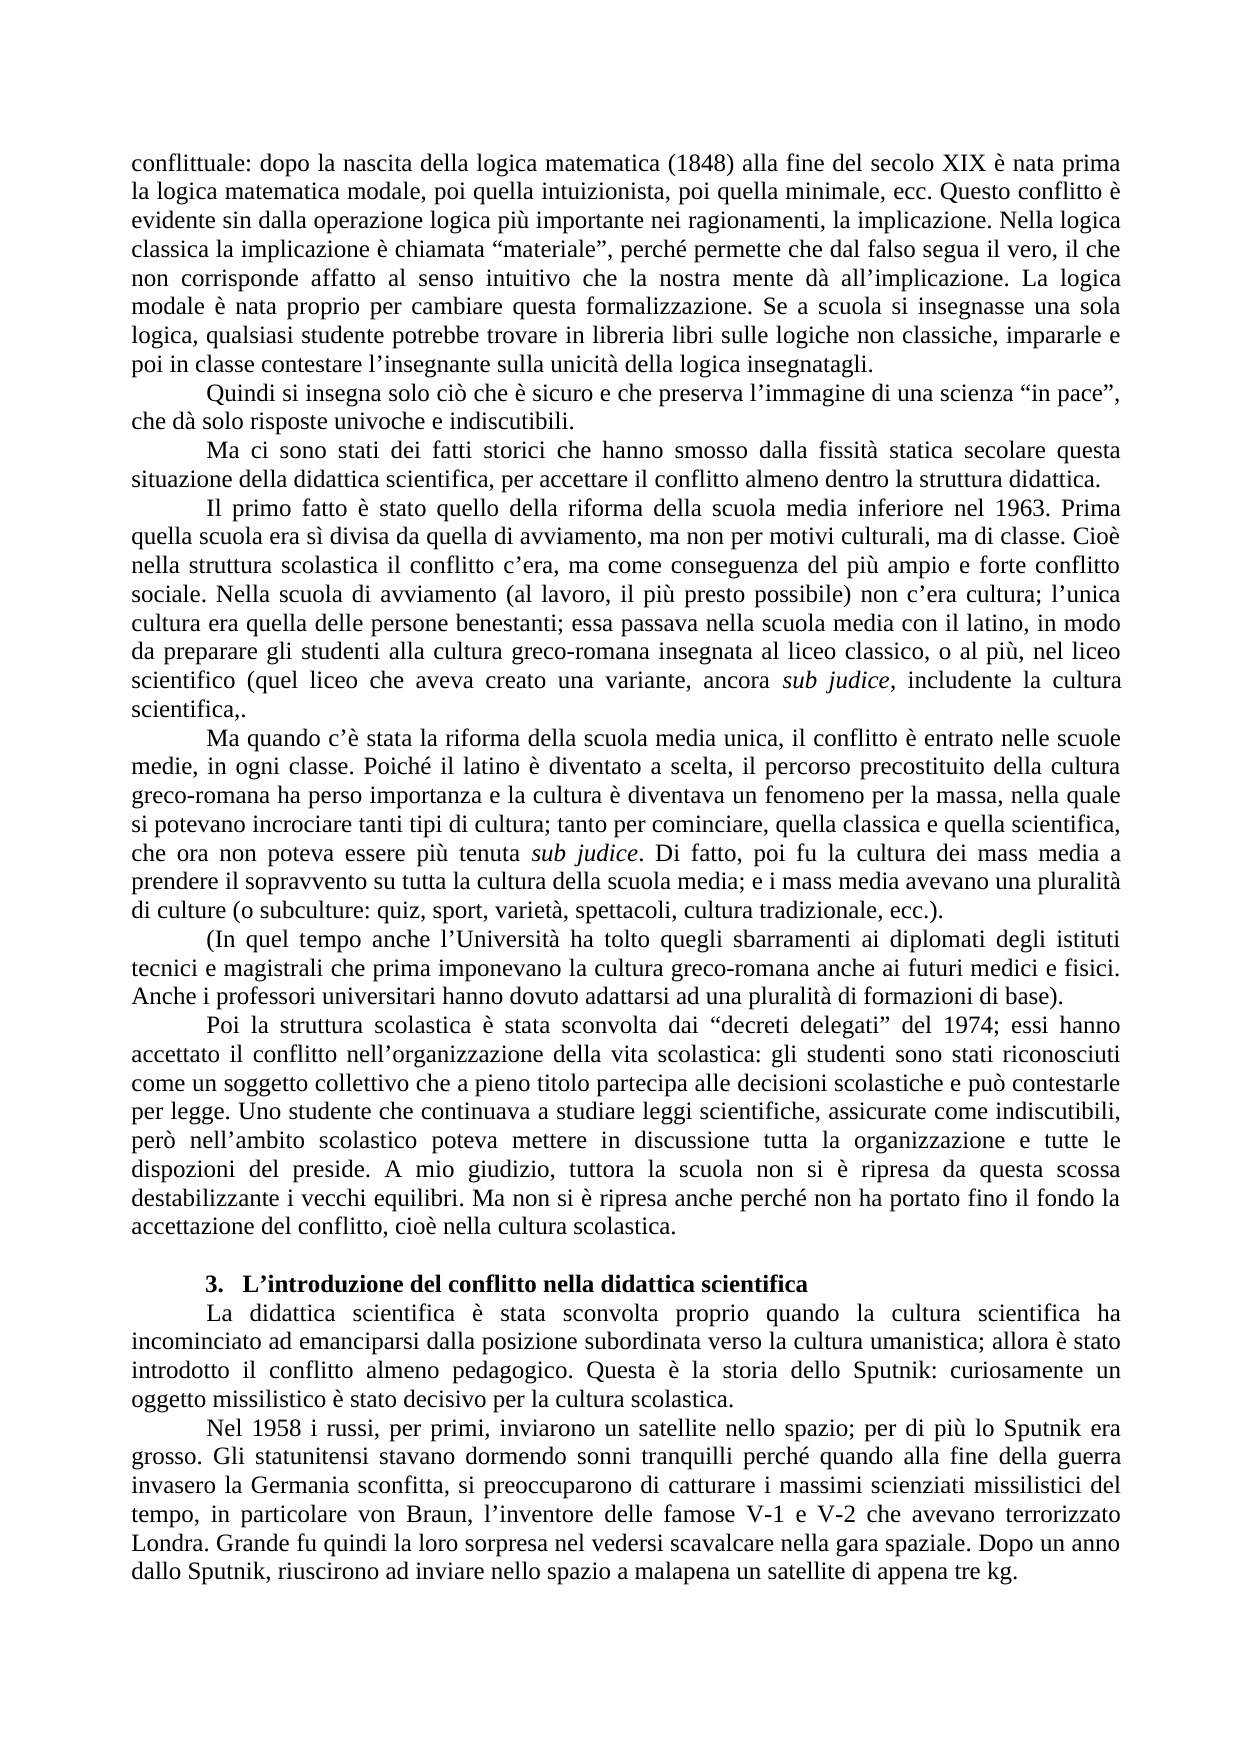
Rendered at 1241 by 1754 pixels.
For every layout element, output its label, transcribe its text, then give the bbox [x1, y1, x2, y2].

text Poi la struttura scolastica è stata sconvolta dai “decreti delegati” del 1974; essi hanno accettato il conflitto nell’organizzazione della vita scolastica: gli studenti sono stati riconosciuti come un soggetto collettivo che a pieno titolo partecipa alle decisioni scolastiche e può contestarle per legge. Uno studente che continuava a studiare leggi scientifiche, assicurate come indiscutibili, però nell’ambito scolastico poteva mettere in discussione tutta la organizzazione e tutte le dispozioni del preside. A mio giudizio, tuttora la scuola non si è ripresa da questa scossa destabilizzante i vecchi equilibri. Ma non si è ripresa anche perché non ha portato fino il fondo la accettazione del conflitto, cioè nella cultura scolastica. [131, 1010, 1122, 1240]
text (In quel tempo anche l’Università ha tolto quegli sbarramenti ai diplomati degli istituti tecnici e magistrali che prima imponevano la cultura greco-romana anche ai futuri medici e fisici. Anche i professori universitari hanno dovuto adattarsi ad una pluralità di formazioni di base). [131, 924, 1122, 1010]
text La didattica scientifica è stata sconvolta proprio quando la cultura scientifica ha incominciato ad emanciparsi dalla posizione subordinata verso la cultura umanistica; allora è stato introdotto il conflitto almeno pedagogico. Questa è la storia dello Sputnik: curiosamente un oggetto missilistico è stato decisivo per la cultura scolastica. [131, 1298, 1122, 1413]
text conflittuale: dopo la nascita della logica matematica (1848) alla fine del secolo XIX è nata prima la logica matematica modale, poi quella intuizionista, poi quella minimale, ecc. Questo conflitto è evidente sin dalla operazione logica più importante nei ragionamenti, la implicazione. Nella logica classica la implicazione è chiamata “materiale”, perché permette che dal falso segua il vero, il che non corrisponde affatto al senso intuitivo che la nostra mente dà all’implicazione. La logica modale è nata proprio per cambiare questa formalizzazione. Se a scuola si insegnasse una sola logica, qualsiasi studente potrebbe trovare in libreria libri sulle logiche non classiche, impararle e poi in classe contestare l’insegnante sulla unicità della logica insegnatagli. [131, 148, 1122, 378]
list L’introduzione del conflitto nella didattica scientifica [205, 1269, 1122, 1298]
text Ma ci sono stati dei fatti storici che hanno smosso dalla fissità statica secolare questa situazione della didattica scientifica, per accettare il conflitto almeno dentro la struttura didattica. [131, 435, 1122, 493]
text Quindi si insegna solo ciò che è sicuro e che preserva l’immagine di una scienza “in pace”, che dà solo risposte univoche e indiscutibili. [131, 378, 1122, 435]
text Ma quando c’è stata la riforma della scuola media unica, il conflitto è entrato nelle scuole medie, in ogni classe. Poiché il latino è diventato a scelta, il percorso precostituito della cultura greco-romana ha perso importanza e la cultura è diventava un fenomeno per la massa, nella quale si potevano incrociare tanti tipi di cultura; tanto per cominciare, quella classica e quella scientifica, che ora non poteva essere più tenuta sub judice. Di fatto, poi fu la cultura dei mass media a prendere il sopravvento su tutta la cultura della scuola media; e i mass media avevano una pluralità di culture (o subculture: quiz, sport, varietà, spettacoli, cultura tradizionale, ecc.). [131, 723, 1122, 924]
text Nel 1958 i russi, per primi, inviarono un satellite nello spazio; per di più lo Sputnik era grosso. Gli statunitensi stavano dormendo sonni tranquilli perché quando alla fine della guerra invasero la Germania sconfitta, si preoccuparono di catturare i massimi scienziati missilistici del tempo, in particolare von Braun, l’inventore delle famose V-1 e V-2 che avevano terrorizzato Londra. Grande fu quindi la loro sorpresa nel vedersi scavalcare nella gara spaziale. Dopo un anno dallo Sputnik, riuscirono ad inviare nello spazio a malapena un satellite di appena tre kg. [131, 1413, 1122, 1585]
text Il primo fatto è stato quello della riforma della scuola media inferiore nel 1963. Prima quella scuola era sì divisa da quella di avviamento, ma non per motivi culturali, ma di classe. Cioè nella struttura scolastica il conflitto c’era, ma come conseguenza del più ampio e forte conflitto sociale. Nella scuola di avviamento (al lavoro, il più presto possibile) non c’era cultura; l’unica cultura era quella delle persone benestanti; essa passava nella scuola media con il latino, in modo da preparare gli studenti alla cultura greco-romana insegnata al liceo classico, o al più, nel liceo scientifico (quel liceo che aveva creato una variante, ancora sub judice, includente la cultura scientifica,. [131, 493, 1122, 723]
